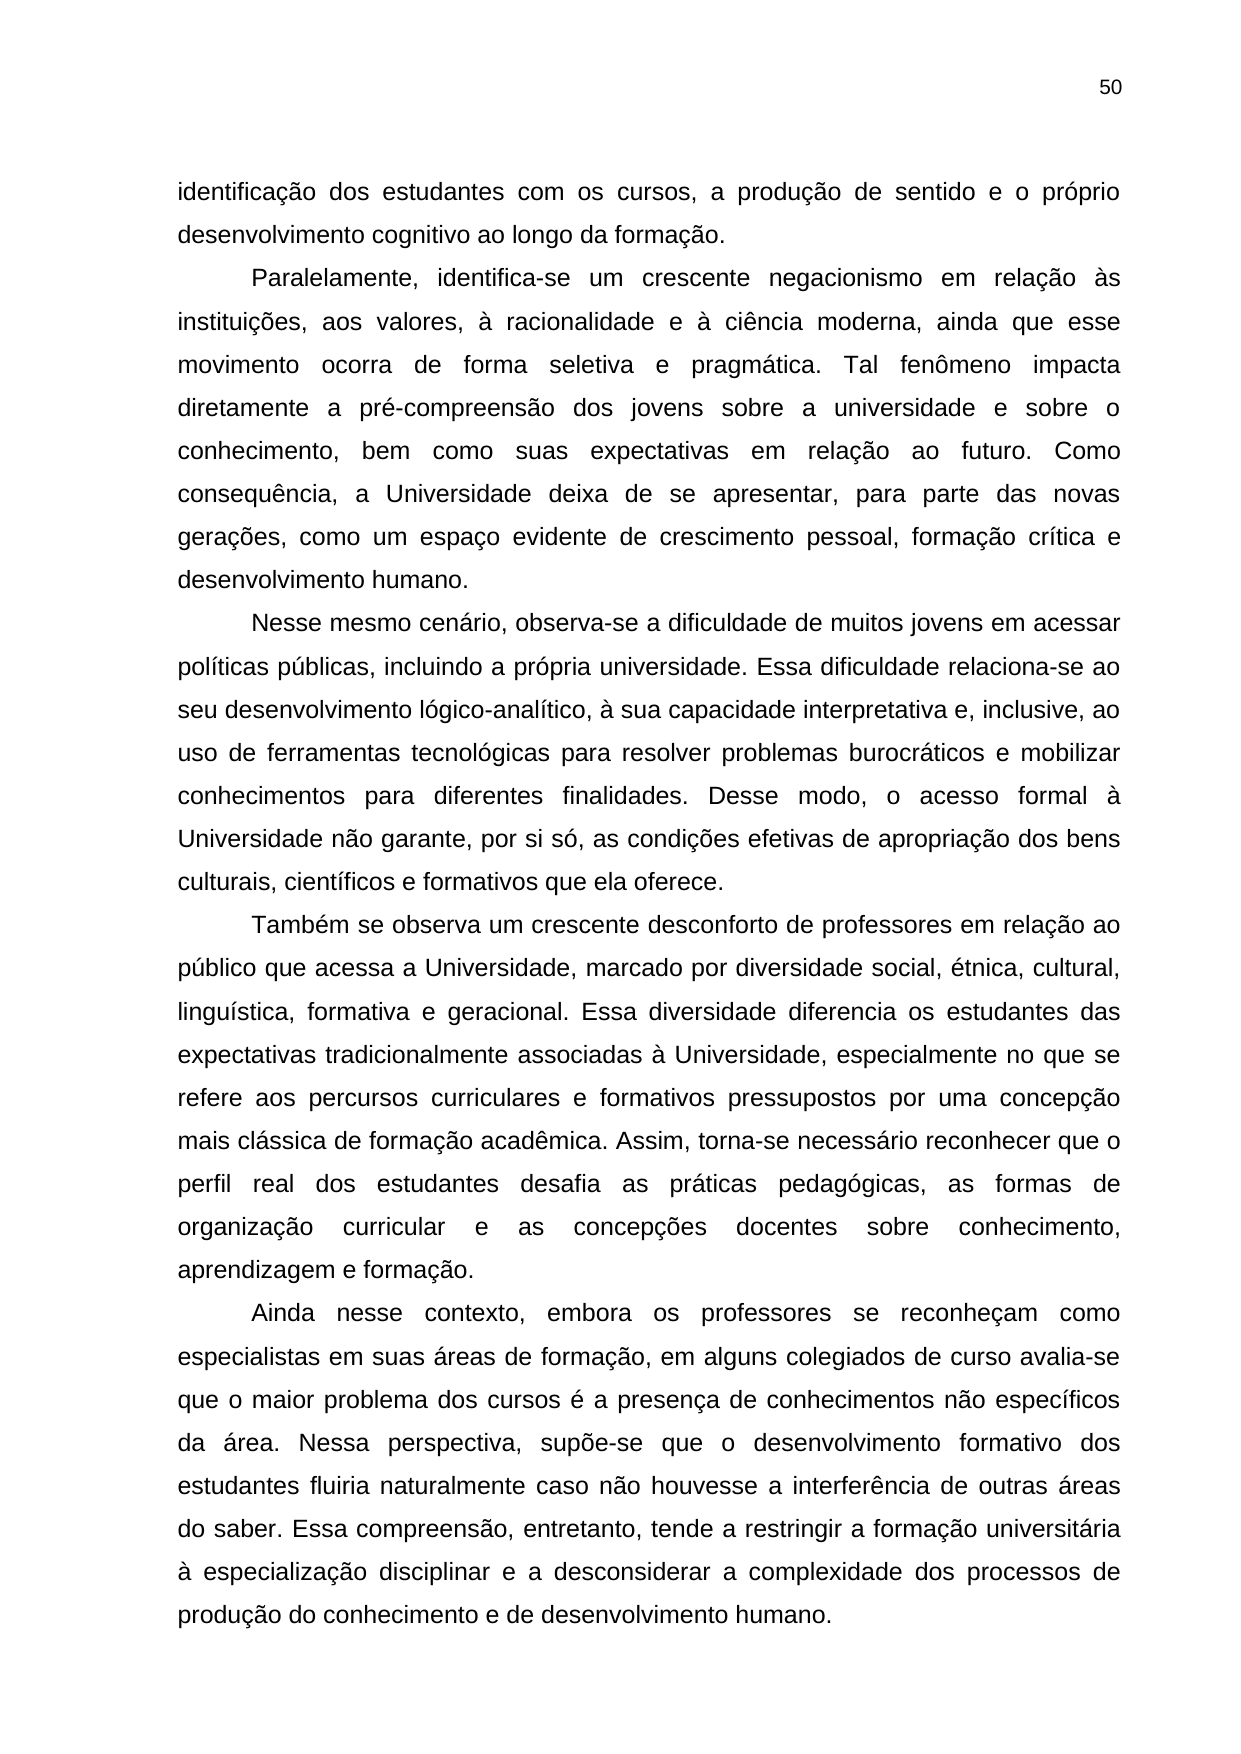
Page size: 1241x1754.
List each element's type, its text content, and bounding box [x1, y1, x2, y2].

text Também se observa um crescente desconforto de professores em relação ao público que acessa a Universidade, marcado por diversidade social, étnica, cultural, linguística, formativa e geracional. Essa diversidade diferencia os estudantes das expectativas tradicionalmente associadas à Universidade, especialmente no que se refere aos percursos curriculares e formativos pressupostos por uma concepção mais clássica de formação acadêmica. Assim, torna-se necessário reconhecer que o perfil real dos estudantes desafia as práticas pedagógicas, as formas de organização curricular e as concepções docentes sobre conhecimento, aprendizagem e formação. [177, 910, 1122, 1284]
text identificação dos estudantes com os cursos, a produção de sentido e o próprio desenvolvimento cognitivo ao longo da formação. [177, 177, 1122, 249]
text Nesse mesmo cenário, observa-se a dificuldade de muitos jovens em acessar políticas públicas, incluindo a própria universidade. Essa dificuldade relaciona-se ao seu desenvolvimento lógico-analítico, à sua capacidade interpretativa e, inclusive, ao uso de ferramentas tecnológicas para resolver problemas burocráticos e mobilizar conhecimentos para diferentes finalidades. Desse modo, o acesso formal à Universidade não garante, por si só, as condições efetivas de apropriação dos bens culturais, científicos e formativos que ela oferece. [177, 608, 1122, 896]
text Paralelamente, identifica-se um crescente negacionismo em relação às instituições, aos valores, à racionalidade e à ciência moderna, ainda que esse movimento ocorra de forma seletiva e pragmática. Tal fenômeno impacta diretamente a pré-compreensão dos jovens sobre a universidade e sobre o conhecimento, bem como suas expectativas em relação ao futuro. Como consequência, a Universidade deixa de se apresentar, para parte das novas gerações, como um espaço evidente de crescimento pessoal, formação crítica e desenvolvimento humano. [177, 263, 1122, 594]
text Ainda nesse contexto, embora os professores se reconheçam como especialistas em suas áreas de formação, em alguns colegiados de curso avalia-se que o maior problema dos cursos é a presença de conhecimentos não específicos da área. Nessa perspectiva, supõe-se que o desenvolvimento formativo dos estudantes fluiria naturalmente caso não houvesse a interferência de outras áreas do saber. Essa compreensão, entretanto, tende a restringir a formação universitária à especialização disciplinar e a desconsiderar a complexidade dos processos de produção do conhecimento e de desenvolvimento humano. [177, 1298, 1122, 1629]
